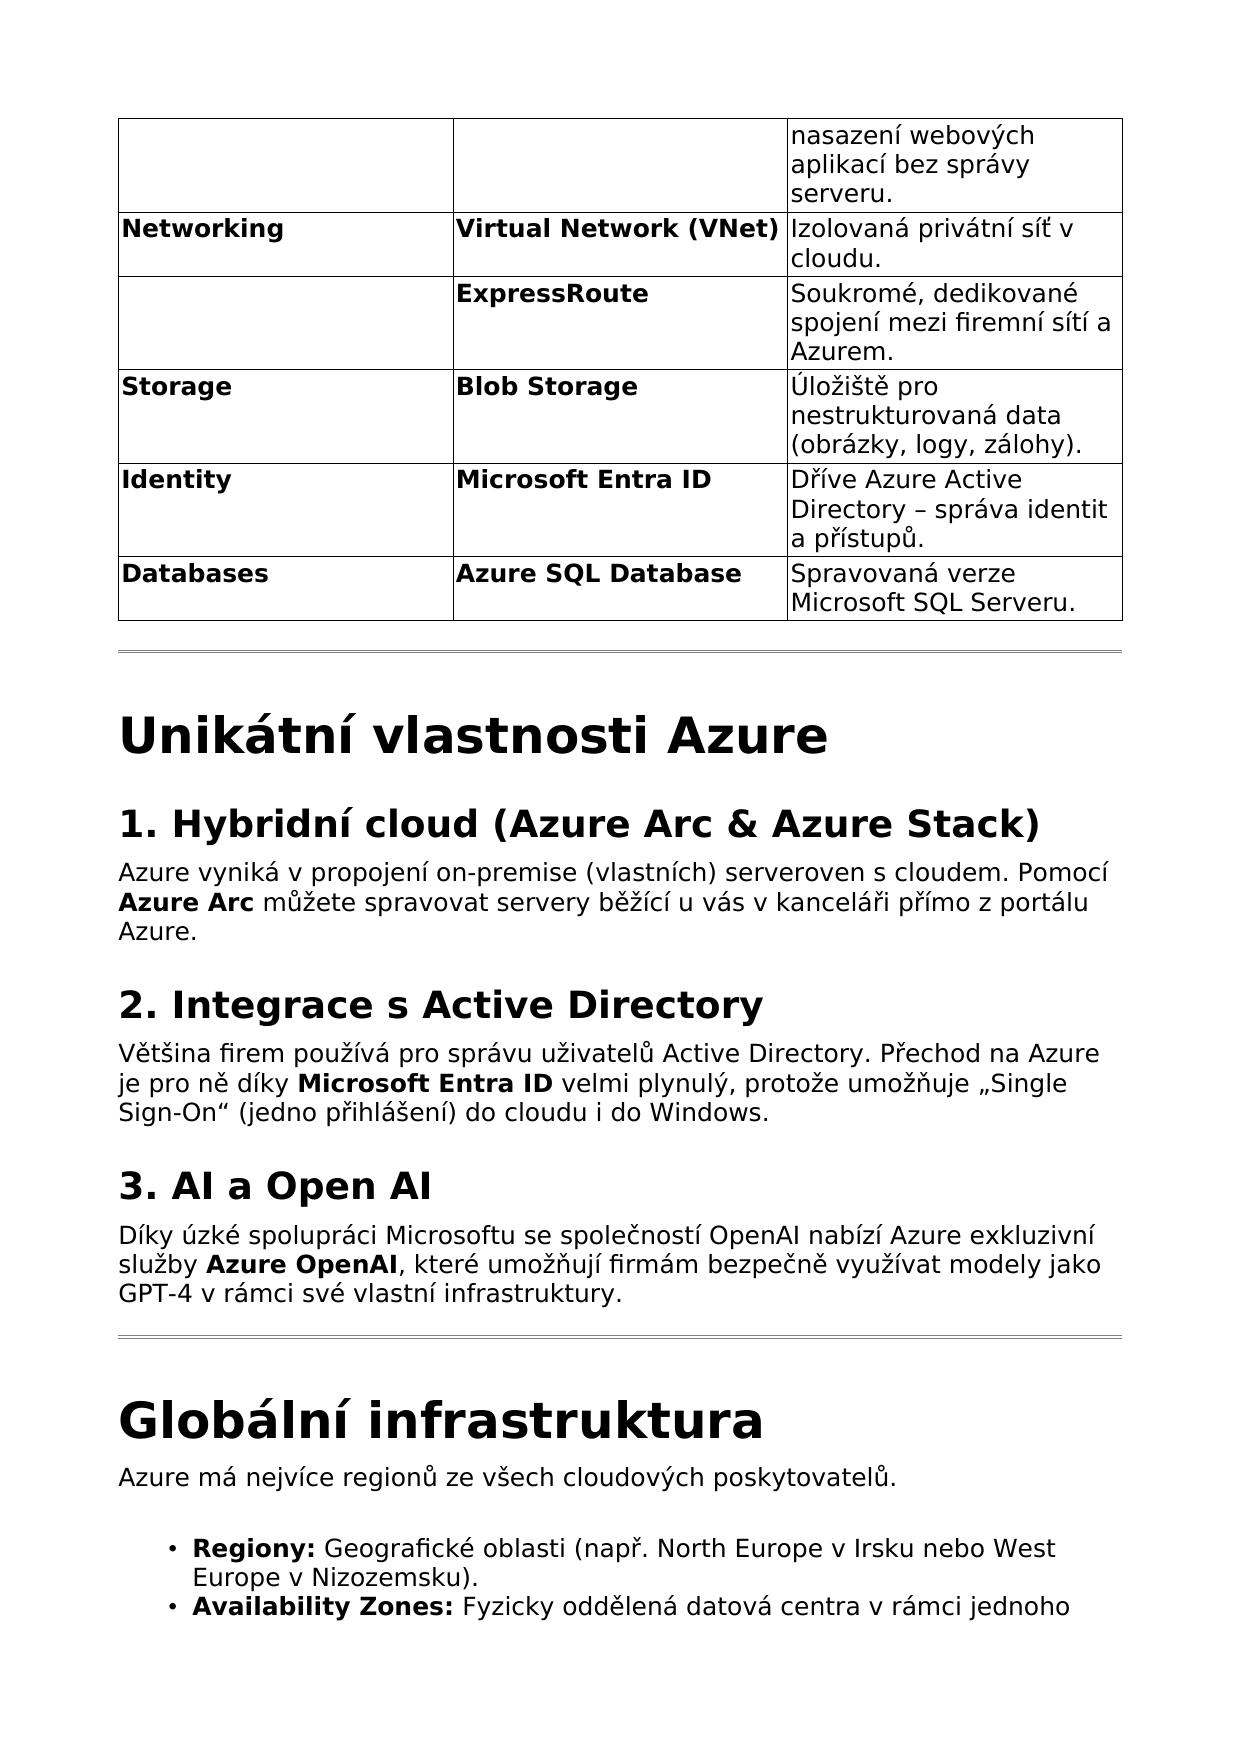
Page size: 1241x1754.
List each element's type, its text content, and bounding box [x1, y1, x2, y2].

table_cell Virtual Network (VNet) [454, 213, 787, 276]
subtitle Globální infrastruktura [118, 1392, 1122, 1450]
table_cell Úložiště pro nestrukturovaná data (obrázky, logy, zálohy). [788, 370, 1122, 463]
table_cell Identity [119, 464, 453, 556]
text Azure vyniká v propojení on-premise (vlastních) serveroven s cloudem. Pomocí Azure Arc můžete spravovat servery běžící u vás v kanceláři přímo z portálu Azure. [118, 858, 1122, 946]
table_cell [454, 119, 787, 212]
list Regiony: Geografické oblasti (např. North Europe v Irsku nebo West Europe v Nizozemsku). [177, 1534, 1122, 1592]
table_cell Microsoft Entra ID [454, 464, 787, 556]
table_cell Blob Storage [454, 370, 787, 463]
subtitle Unikátní vlastnosti Azure [118, 707, 1122, 765]
table_cell Databases [119, 557, 453, 620]
subtitle 1. Hybridní cloud (Azure Arc & Azure Stack) [118, 802, 1122, 846]
table_cell [119, 277, 453, 369]
subtitle 2. Integrace s Active Directory [118, 983, 1122, 1027]
text Azure má nejvíce regionů ze všech cloudových poskytovatelů. [118, 1463, 1122, 1492]
table_cell Soukromé, dedikované spojení mezi firemní sítí a Azurem. [788, 277, 1122, 369]
table_cell [119, 119, 453, 212]
table_cell Izolovaná privátní síť v cloudu. [788, 213, 1122, 276]
table_cell Azure SQL Database [454, 557, 787, 620]
text Většina firem používá pro správu uživatelů Active Directory. Přechod na Azure je pro ně díky Microsoft Entra ID velmi plynulý, protože umožňuje „Single Sign-On“ (jedno přihlášení) do cloudu i do Windows. [118, 1040, 1122, 1127]
table_cell ExpressRoute [454, 277, 787, 369]
list Availability Zones: Fyzicky oddělená datová centra v rámci jednoho [177, 1592, 1122, 1622]
subtitle 3. AI a Open AI [118, 1165, 1122, 1208]
table_cell Spravovaná verze Microsoft SQL Serveru. [788, 557, 1122, 620]
text Díky úzké spolupráci Microsoftu se společností OpenAI nabízí Azure exkluzivní služby Azure OpenAI, které umožňují firmám bezpečně využívat modely jako GPT-4 v rámci své vlastní infrastruktury. [118, 1221, 1122, 1308]
table_cell Storage [119, 370, 453, 463]
table_cell Networking [119, 213, 453, 276]
table_cell nasazení webových aplikací bez správy serveru. [788, 119, 1122, 212]
table_cell Dříve Azure Active Directory – správa identit a přístupů. [788, 464, 1122, 556]
